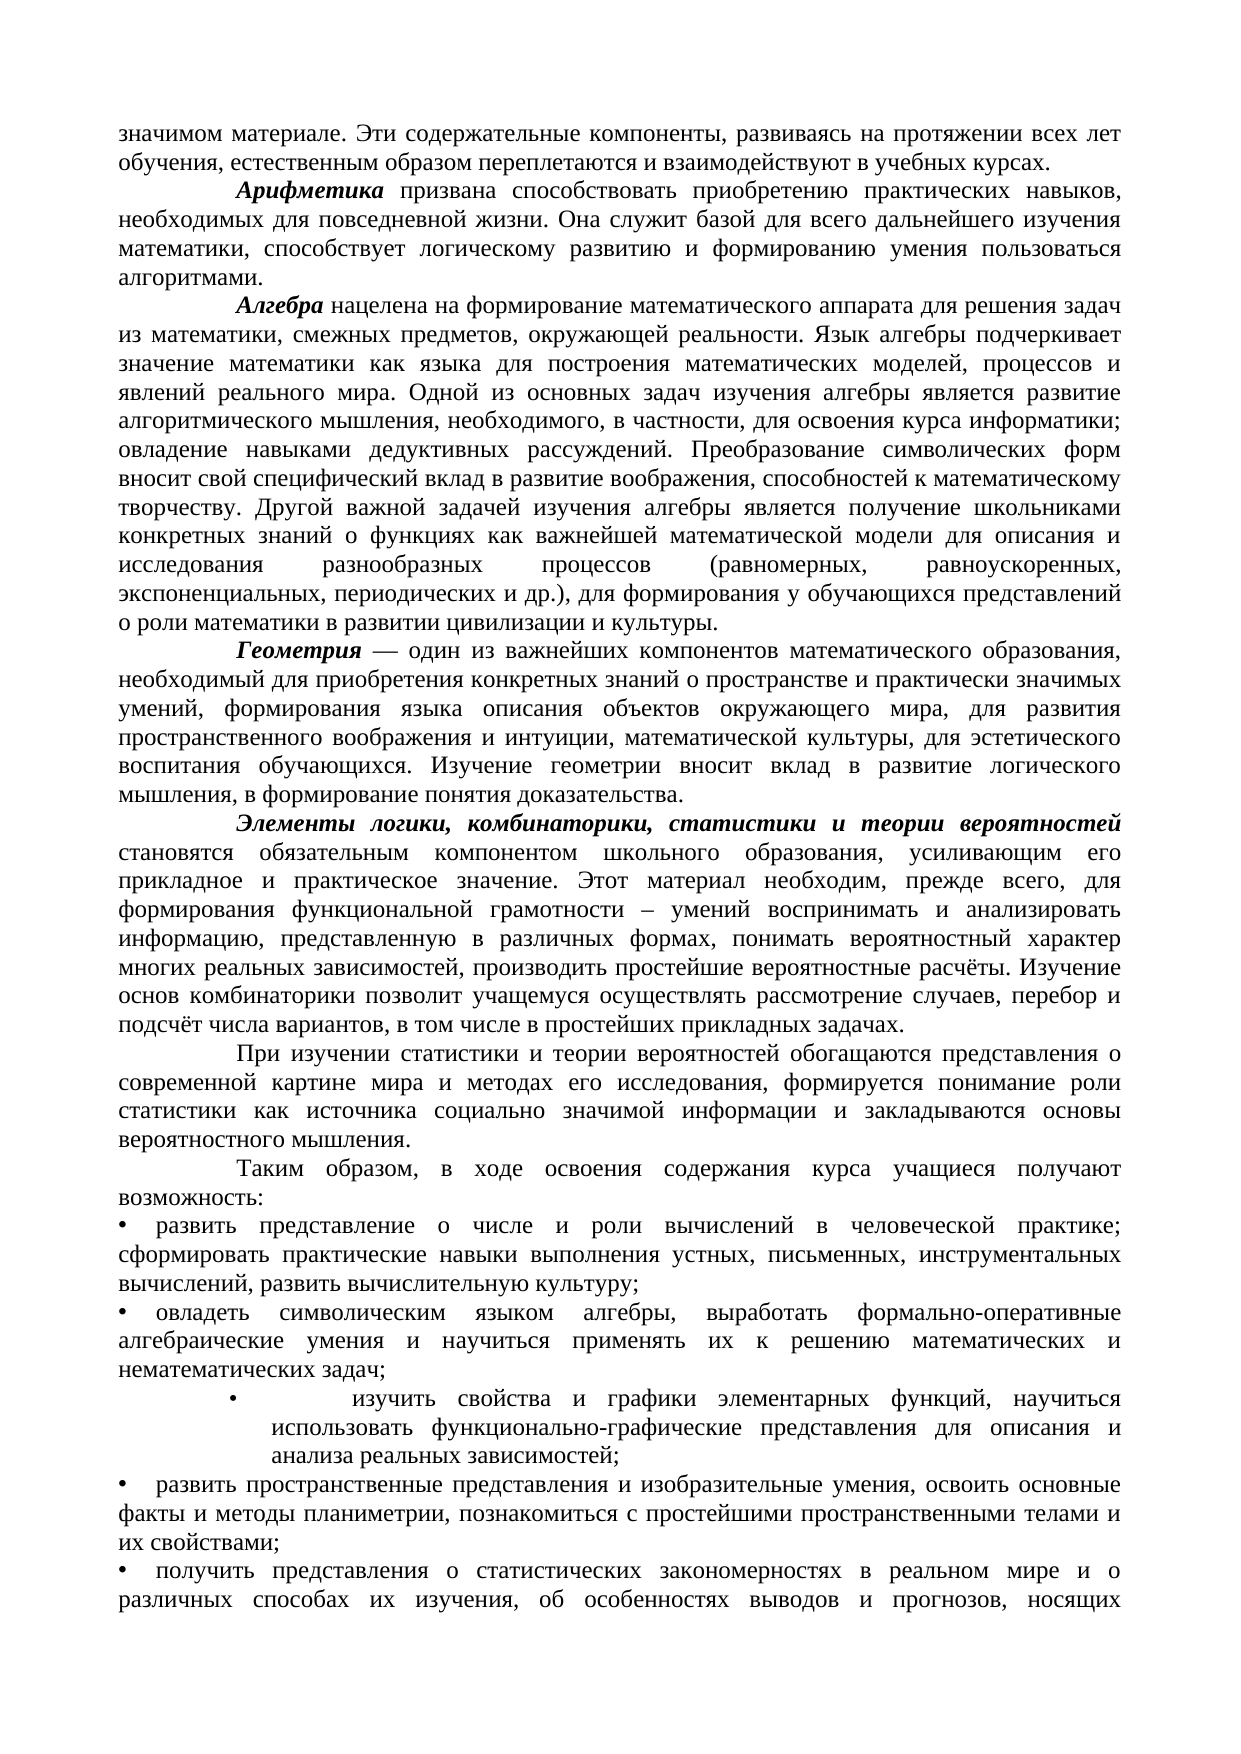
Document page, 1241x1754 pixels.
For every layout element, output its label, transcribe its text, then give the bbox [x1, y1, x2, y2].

text значимом материале. Эти содержательные компоненты, развиваясь на протяжении всех лет обучения, естественным образом переплетаются и взаимодействуют в учебных курсах. [118, 118, 1122, 176]
text При изучении статистики и теории вероятностей обогащаются представления о современной картине мира и методах его исследования, формируется понимание роли статистики как источника социально значимой информации и закладываются основы вероятностного мышления. [118, 1038, 1122, 1153]
text Таким образом, в ходе освоения содержания курса учащиеся получают возможность: [118, 1153, 1122, 1211]
text Элементы логики, комбинаторики, статистики и теории вероятностей становятся обязательным компонентом школьного образования, усиливающим его прикладное и практическое значение. Этот материал необходим, прежде всего, для формирования функциональной грамотности – умений воспринимать и анализировать информацию, представленную в различных формах, понимать вероятностный характер многих реальных зависимостей, производить простейшие вероятностные расчёты. Изучение основ комбинаторики позволит учащемуся осуществлять рассмотрение случаев, перебор и подсчёт числа вариантов, в том числе в простейших прикладных задачах. [118, 808, 1122, 1038]
text Арифметика призвана способствовать приобретению практических навыков, необходимых для повседневной жизни. Она служит базой для всего дальнейшего изучения математики, способствует логическому развитию и формированию умения пользоваться алгоритмами. [118, 176, 1122, 291]
text Геометрия — один из важнейших компонентов математического образования, необходимый для приобретения конкретных знаний о пространстве и практически значимых умений, формирования языка описания объектов окружающего мира, для развития пространственного воображения и интуиции, математической культуры, для эстетического воспитания обучающихся. Изучение геометрии вносит вклад в развитие логического мышления, в формирование понятия доказательства. [118, 636, 1122, 808]
list развить представление о числе и роли вычислений в человеческой практике; сформировать практические навыки выполнения устных, письменных, инструментальных вычислений, развить вычислительную культуру; [81, 1211, 1122, 1297]
list развить пространственные представления и изобразительные умения, освоить основные факты и методы планиметрии, познакомиться с простейшими пространственными телами и их свойствами; [81, 1469, 1122, 1556]
text Алгебра нацелена на формирование математического аппарата для решения задач из математики, смежных предметов, окружающей реальности. Язык алгебры подчеркивает значение математики как языка для построения математических моделей, процессов и явлений реального мира. Одной из основных задач изучения алгебры является развитие алгоритмического мышления, необходимого, в частности, для освоения курса информатики; овладение навыками дедуктивных рассуждений. Преобразование символических форм вносит свой специфический вклад в развитие воображения, способностей к математическому творчеству. Другой важной задачей изучения алгебры является получение школьниками конкретных знаний о функциях как важнейшей математической модели для описания и исследования разнообразных процессов (равномерных, равноускоренных, экспоненциальных, периодических и др.), для формирования у обучающихся представлений о роли математики в развитии цивилизации и культуры. [118, 291, 1122, 636]
list овладеть символическим языком алгебры, выработать формально-оперативные алгебраические умения и научиться применять их к решению математических и нематематических задач; [81, 1297, 1122, 1383]
list получить представления о статистических закономерностях в реальном мире и о различных способах их изучения, об особенностях выводов и прогнозов, носящих [81, 1556, 1122, 1613]
list изучить свойства и графики элементарных функций, научиться использовать функционально-графические представления для описания и анализа реальных зависимостей; [229, 1383, 1122, 1469]
